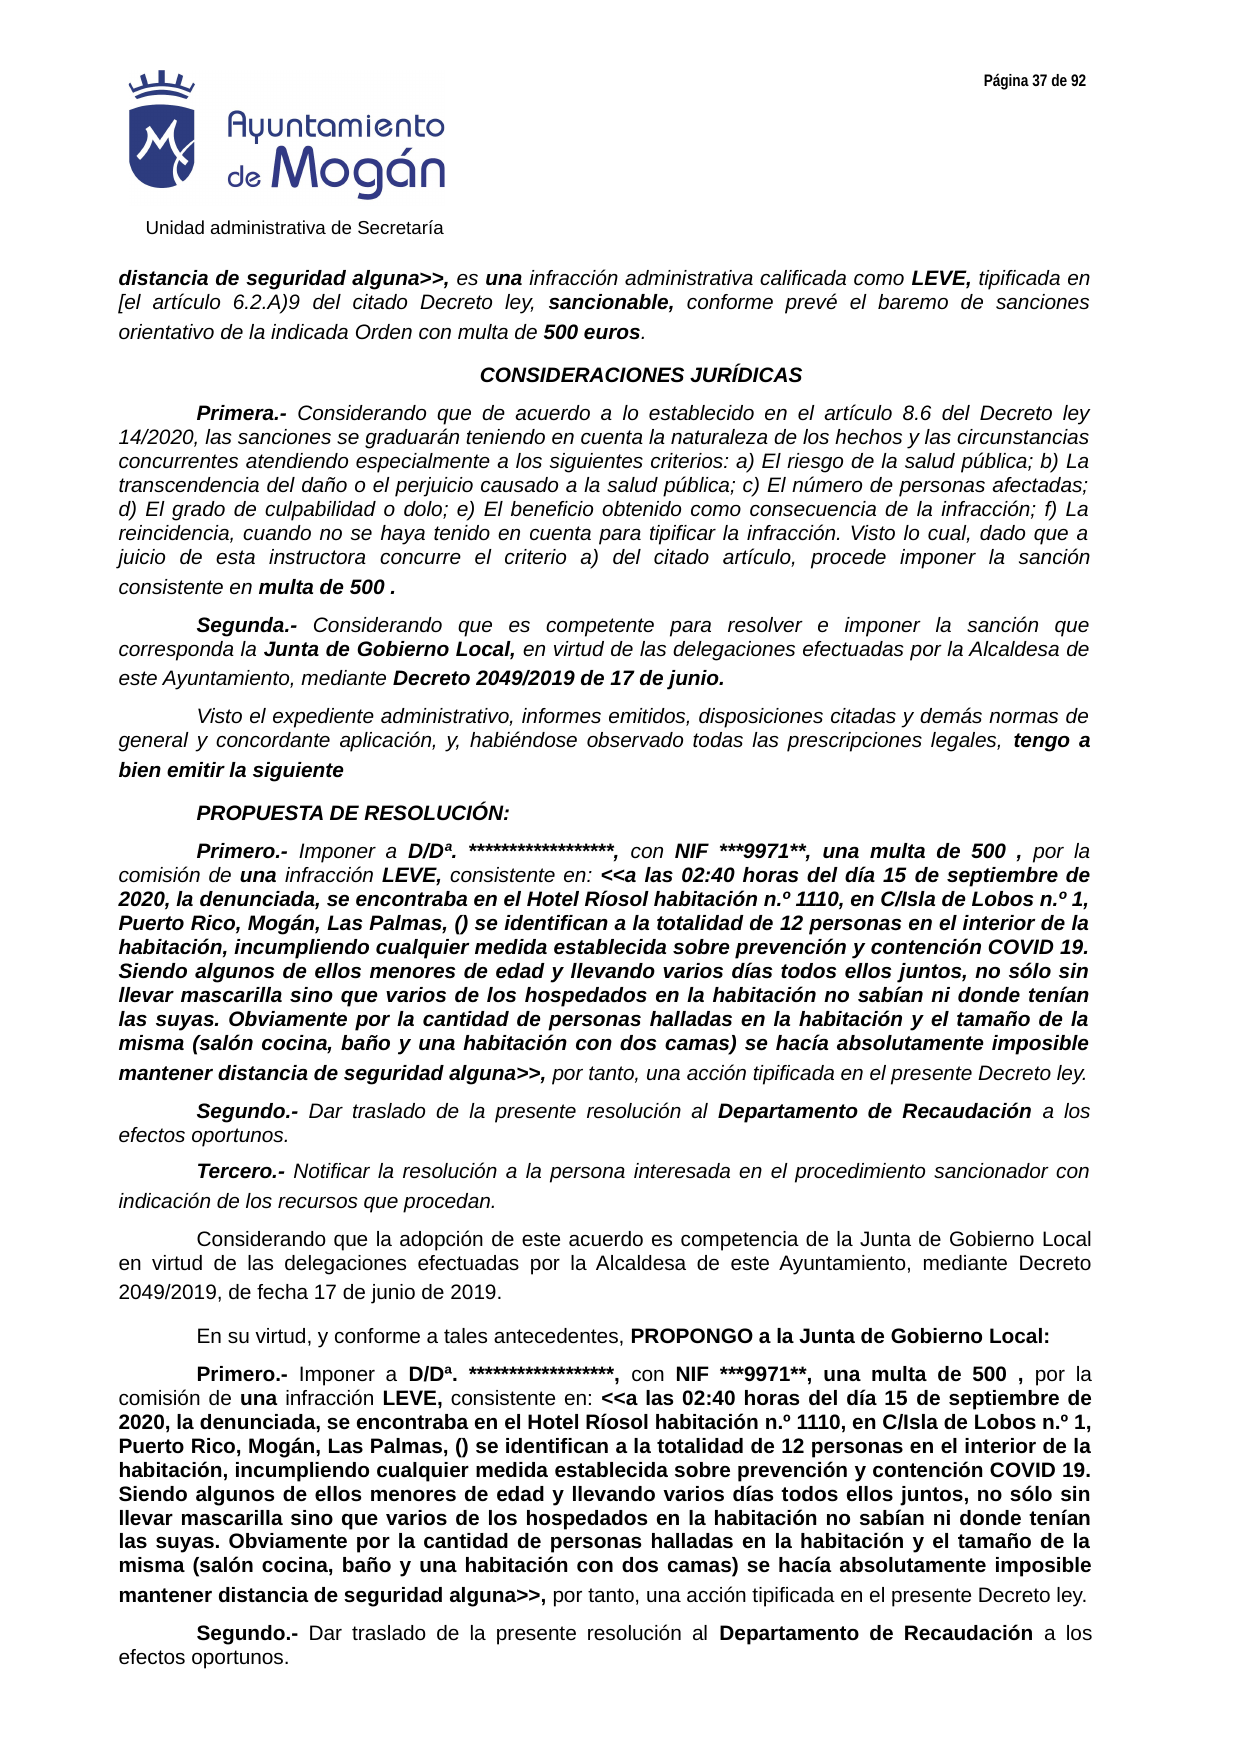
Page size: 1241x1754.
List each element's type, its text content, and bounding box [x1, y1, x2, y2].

text Visto el expediente administrativo, informes emitidos, disposiciones citadas y demás normas de general y concordante aplicación, y, habiéndose observado todas las prescripciones legales, tengo a bien emitir la siguiente [118, 704, 1092, 783]
picture [128, 70, 445, 206]
text distancia de seguridad alguna>>, es una infracción administrativa calificada como LEVE, tipificada en [el artículo 6.2.A)9 del citado Decreto ley, sancionable, conforme prevé el baremo de sanciones orientativo de la indicada Orden con multa de 500 euros. [118, 266, 1092, 345]
text En su virtud, y conforme a tales antecedentes, PROPONGO a la Junta de Gobierno Local: [118, 1318, 1092, 1349]
text Tercero.- Notificar la resolución a la persona interesada en el procedimiento sancionador con indicación de los recursos que procedan. [118, 1159, 1092, 1214]
text Segunda.- Considerando que es competente para resolver e imponer la sanción que corresponda la Junta de Gobierno Local, en virtud de las delegaciones efectuadas por la Alcaldesa de este Ayuntamiento, mediante Decreto 2049/2019 de 17 de junio. [118, 612, 1092, 691]
text PROPUESTA DE RESOLUCIÓN: [118, 796, 1092, 827]
text Primera.- Considerando que de acuerdo a lo establecido en el artículo 8.6 del Decreto ley 14/2020, las sanciones se graduarán teniendo en cuenta la naturaleza de los hechos y las circunstancias concurrentes atendiendo especialmente a los siguientes criterios: a) El riesgo de la salud pública; b) La transcendencia del daño o el perjuicio causado a la salud pública; c) El número de personas afectadas; d) El grado de culpabilidad o dolo; e) El beneficio obtenido como consecuencia de la infracción; f) La reincidencia, cuando no se haya tenido en cuenta para tipificar la infracción. Visto lo cual, dado que a juicio de esta instructora concurre el criterio a) del citado artículo, procede imponer la sanción consistente en multa de 500 . [118, 401, 1092, 600]
text Segundo.- Dar traslado de la presente resolución al Departamento de Recaudación a los efectos oportunos. [118, 1621, 1092, 1669]
text Primero.- Imponer a D/Dª. ******************, con NIF ***9971**, una multa de 500 , por la comisión de una infracción LEVE, consistente en: <<a las 02:40 horas del día 15 de septiembre de 2020, la denunciada, se encontraba en el Hotel Ríosol habitación n.º 1110, en C/Isla de Lobos n.º 1, Puerto Rico, Mogán, Las Palmas, () se identifican a la totalidad de 12 personas en el interior de la habitación, incumpliendo cualquier medida establecida sobre prevención y contención COVID 19. Siendo algunos de ellos menores de edad y llevando varios días todos ellos juntos, no sólo sin llevar mascarilla sino que varios de los hospedados en la habitación no sabían ni donde tenían las suyas. Obviamente por la cantidad de personas halladas en la habitación y el tamaño de la misma (salón cocina, baño y una habitación con dos camas) se hacía absolutamente imposible mantener distancia de seguridad alguna>>, por tanto, una acción tipificada en el presente Decreto ley. [118, 839, 1092, 1086]
text CONSIDERACIONES JURÍDICAS [118, 357, 1092, 388]
text Primero.- Imponer a D/Dª. ******************, con NIF ***9971**, una multa de 500 , por la comisión de una infracción LEVE, consistente en: <<a las 02:40 horas del día 15 de septiembre de 2020, la denunciada, se encontraba en el Hotel Ríosol habitación n.º 1110, en C/Isla de Lobos n.º 1, Puerto Rico, Mogán, Las Palmas, () se identifican a la totalidad de 12 personas en el interior de la habitación, incumpliendo cualquier medida establecida sobre prevención y contención COVID 19. Siendo algunos de ellos menores de edad y llevando varios días todos ellos juntos, no sólo sin llevar mascarilla sino que varios de los hospedados en la habitación no sabían ni donde tenían las suyas. Obviamente por la cantidad de personas halladas en la habitación y el tamaño de la misma (salón cocina, baño y una habitación con dos camas) se hacía absolutamente imposible mantener distancia de seguridad alguna>>, por tanto, una acción tipificada en el presente Decreto ley. [118, 1362, 1092, 1608]
text Segundo.- Dar traslado de la presente resolución al Departamento de Recaudación a los efectos oportunos. [118, 1098, 1092, 1146]
text Considerando que la adopción de este acuerdo es competencia de la Junta de Gobierno Local en virtud de las delegaciones efectuadas por la Alcaldesa de este Ayuntamiento, mediante Decreto 2049/2019, de fecha 17 de junio de 2019. [118, 1226, 1092, 1306]
